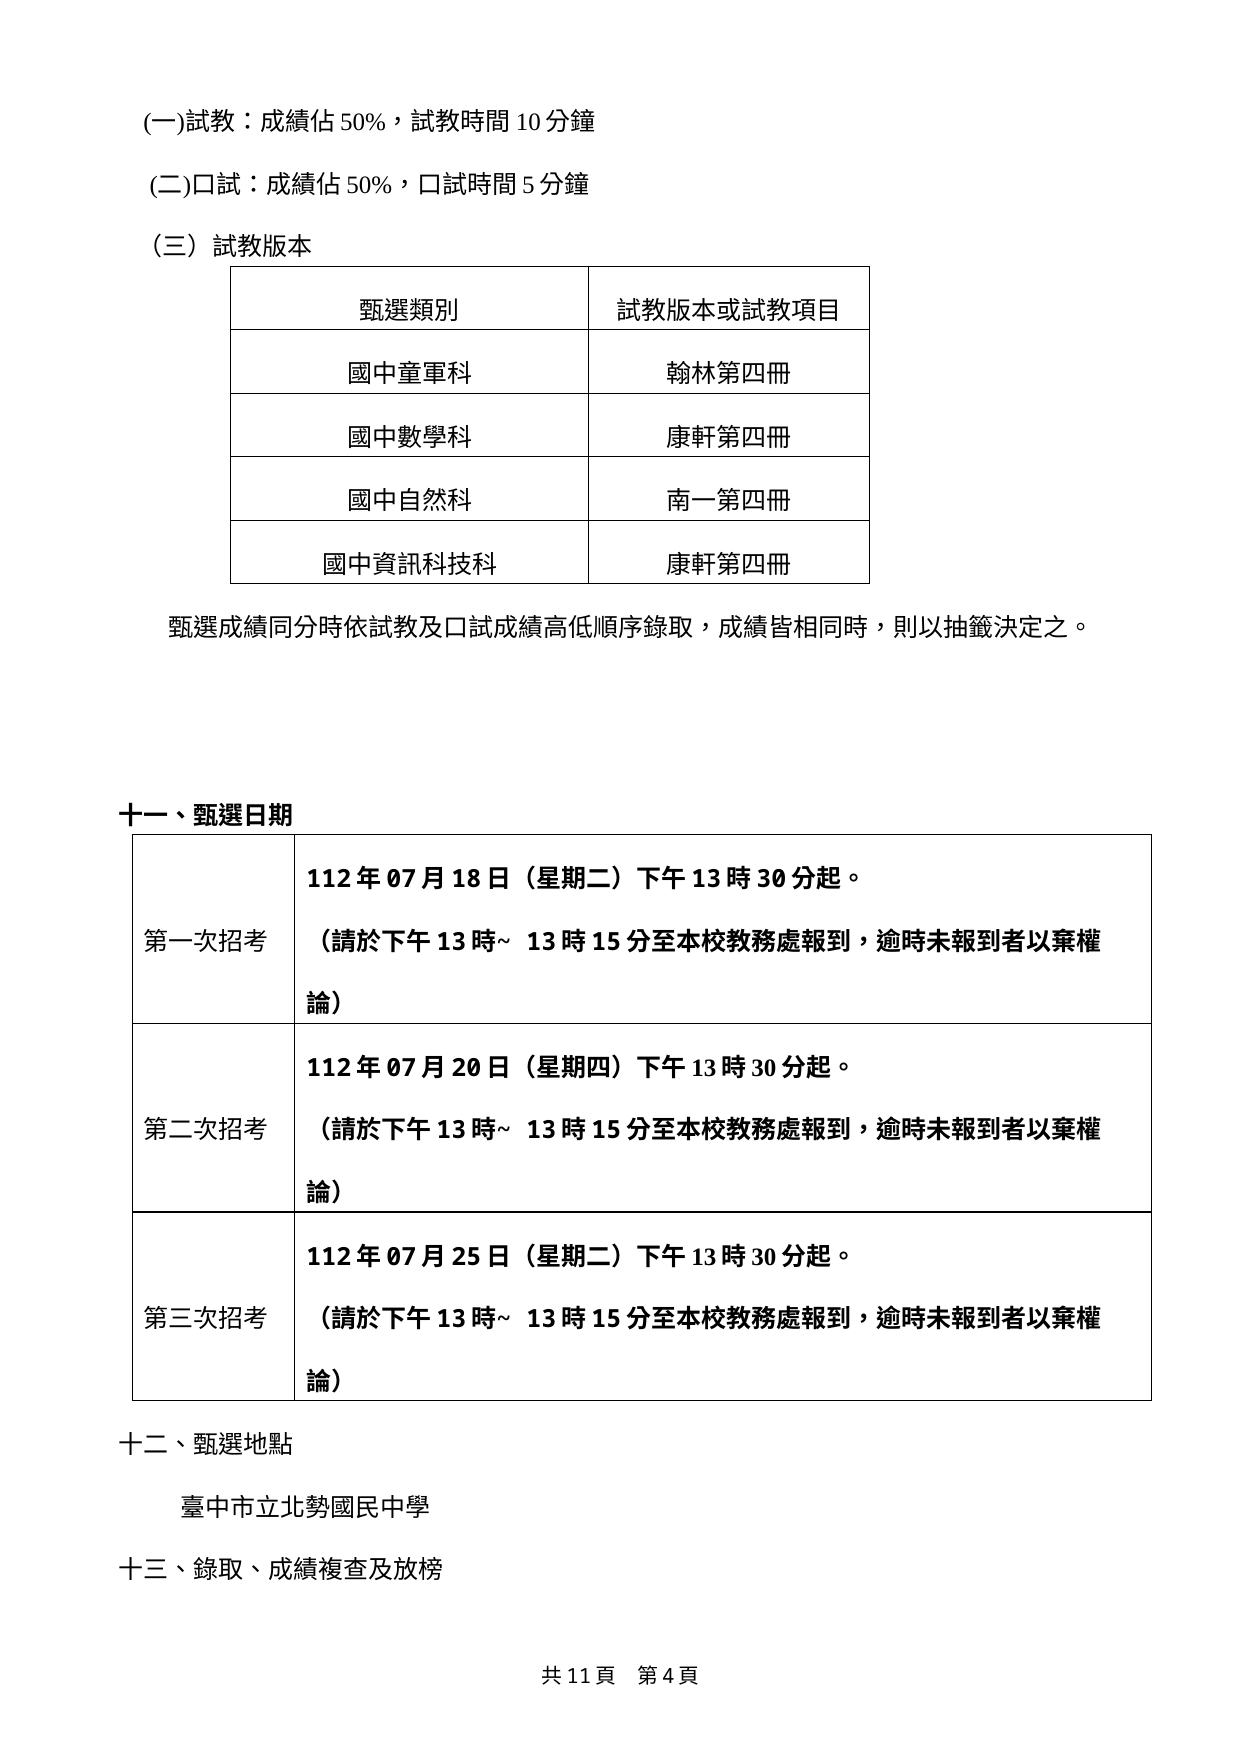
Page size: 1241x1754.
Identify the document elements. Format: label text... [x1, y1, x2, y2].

table_cell 112年07月20日（星期四）下午13時30分起。 （請於下午13時~ 13時15分至本校教務處報到，逾時未報到者以棄權論） [295, 1024, 1151, 1211]
table_header 甄選類別 [231, 267, 588, 329]
text 十二、甄選地點 [118, 1401, 1122, 1463]
table_header 第一次招考 [133, 835, 294, 1023]
text 甄選成績同分時依試教及口試成績高低順序錄取，成績皆相同時，則以抽籤決定之。 [118, 584, 1122, 647]
text (一)試教：成績佔50%，試教時間10分鐘 [118, 78, 1122, 141]
table_cell 國中數學科 [231, 394, 588, 456]
table_cell 第三次招考 [133, 1213, 294, 1400]
text 十一、甄選日期 [118, 772, 1122, 834]
table_cell 翰林第四冊 [589, 330, 869, 393]
table_cell 112年07月25日（星期二）下午13時30分起。 （請於下午13時~ 13時15分至本校教務處報到，逾時未報到者以棄權論） [295, 1213, 1151, 1400]
table_cell 康軒第四冊 [589, 521, 869, 583]
text (二)口試：成績佔50%，口試時間5分鐘 [118, 141, 1122, 203]
table_cell 國中資訊科技科 [231, 521, 588, 583]
text 十三、錄取、成績複查及放榜 [118, 1526, 1122, 1588]
table_cell 康軒第四冊 [589, 394, 869, 456]
text 臺中市立北勢國民中學 [181, 1463, 1122, 1526]
table_cell 第二次招考 [133, 1024, 294, 1211]
table_cell 國中童軍科 [231, 330, 588, 393]
table_cell 國中自然科 [231, 457, 588, 520]
table_header 試教版本或試教項目 [589, 267, 869, 329]
table_header 112年07月18日（星期二）下午13時30分起。 （請於下午13時~ 13時15分至本校教務處報到，逾時未報到者以棄權論） [295, 835, 1151, 1023]
table_cell 南一第四冊 [589, 457, 869, 520]
text （三）試教版本 [118, 203, 1122, 266]
